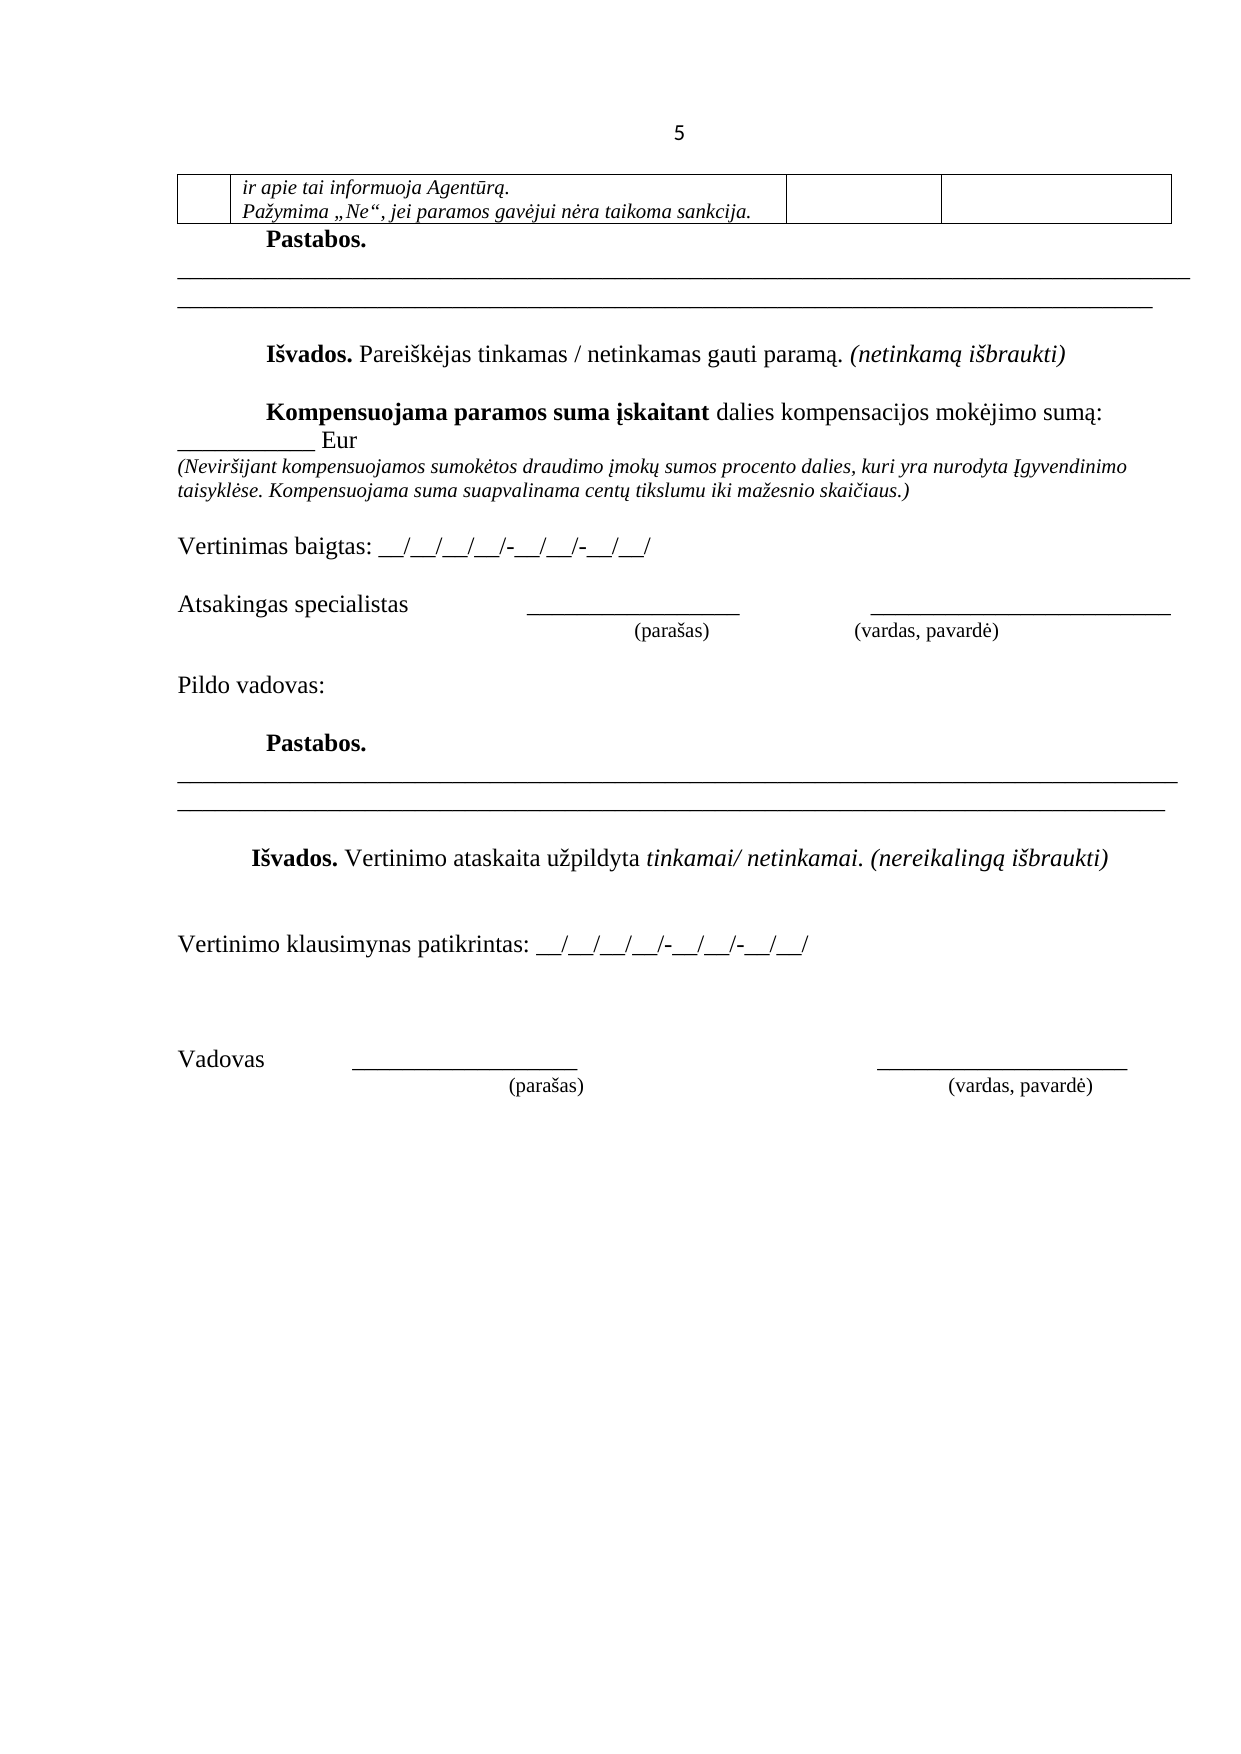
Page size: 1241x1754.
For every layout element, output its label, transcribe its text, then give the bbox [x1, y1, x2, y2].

text (parašas) (vardas, pavardė) [558, 617, 1162, 642]
text (Neviršijant kompensuojamos sumokėtos draudimo įmokų sumos procento dalies, kuri yra nurodyta Įgyvendinimo taisyklėse. Kompensuojama suma suapvalinama centų tikslumu iki mažesnio skaičiaus.) [177, 454, 1184, 502]
text ______________________________________________________________________________ [177, 279, 1190, 311]
text Kompensuojama paramos suma įskaitant dalies kompensacijos mokėjimo sumą: ___________ Eur [177, 397, 1184, 454]
text Vertinimas baigtas: __/__/__/__/-__/__/-__/__/ [177, 531, 1162, 560]
text Atsakingas specialistas _________________ ________________________ [177, 589, 1184, 617]
text _______________________________________________________________________________________________________________________________________________________________ [177, 757, 1184, 814]
text Išvados. Vertinimo ataskaita užpildyta tinkamai/ netinkamai. (nereikalingą išbraukti) [177, 843, 1181, 872]
text Vadovas __________________ ____________________ [177, 1044, 1181, 1073]
text Vertinimo klausimynas patikrintas: __/__/__/__/-__/__/-__/__/ [177, 929, 1162, 958]
text Išvados. Pareiškėjas tinkamas / netinkamas gauti paramą. (netinkamą išbraukti) [177, 339, 1184, 368]
table_cell [787, 175, 941, 223]
text Pastabos. [177, 224, 1181, 253]
table_cell [178, 175, 230, 223]
table_cell ir apie tai informuoja Agentūrą. Pažymima „Ne“, jei paramos gavėjui nėra taikoma sankcija. [231, 175, 786, 223]
table_cell [942, 175, 1171, 223]
text Pastabos. [177, 728, 1181, 757]
text (parašas) (vardas, pavardė) [177, 1073, 1181, 1097]
text _________________________________________________________________________________ [177, 253, 1190, 278]
text Pildo vadovas: [177, 670, 1181, 699]
